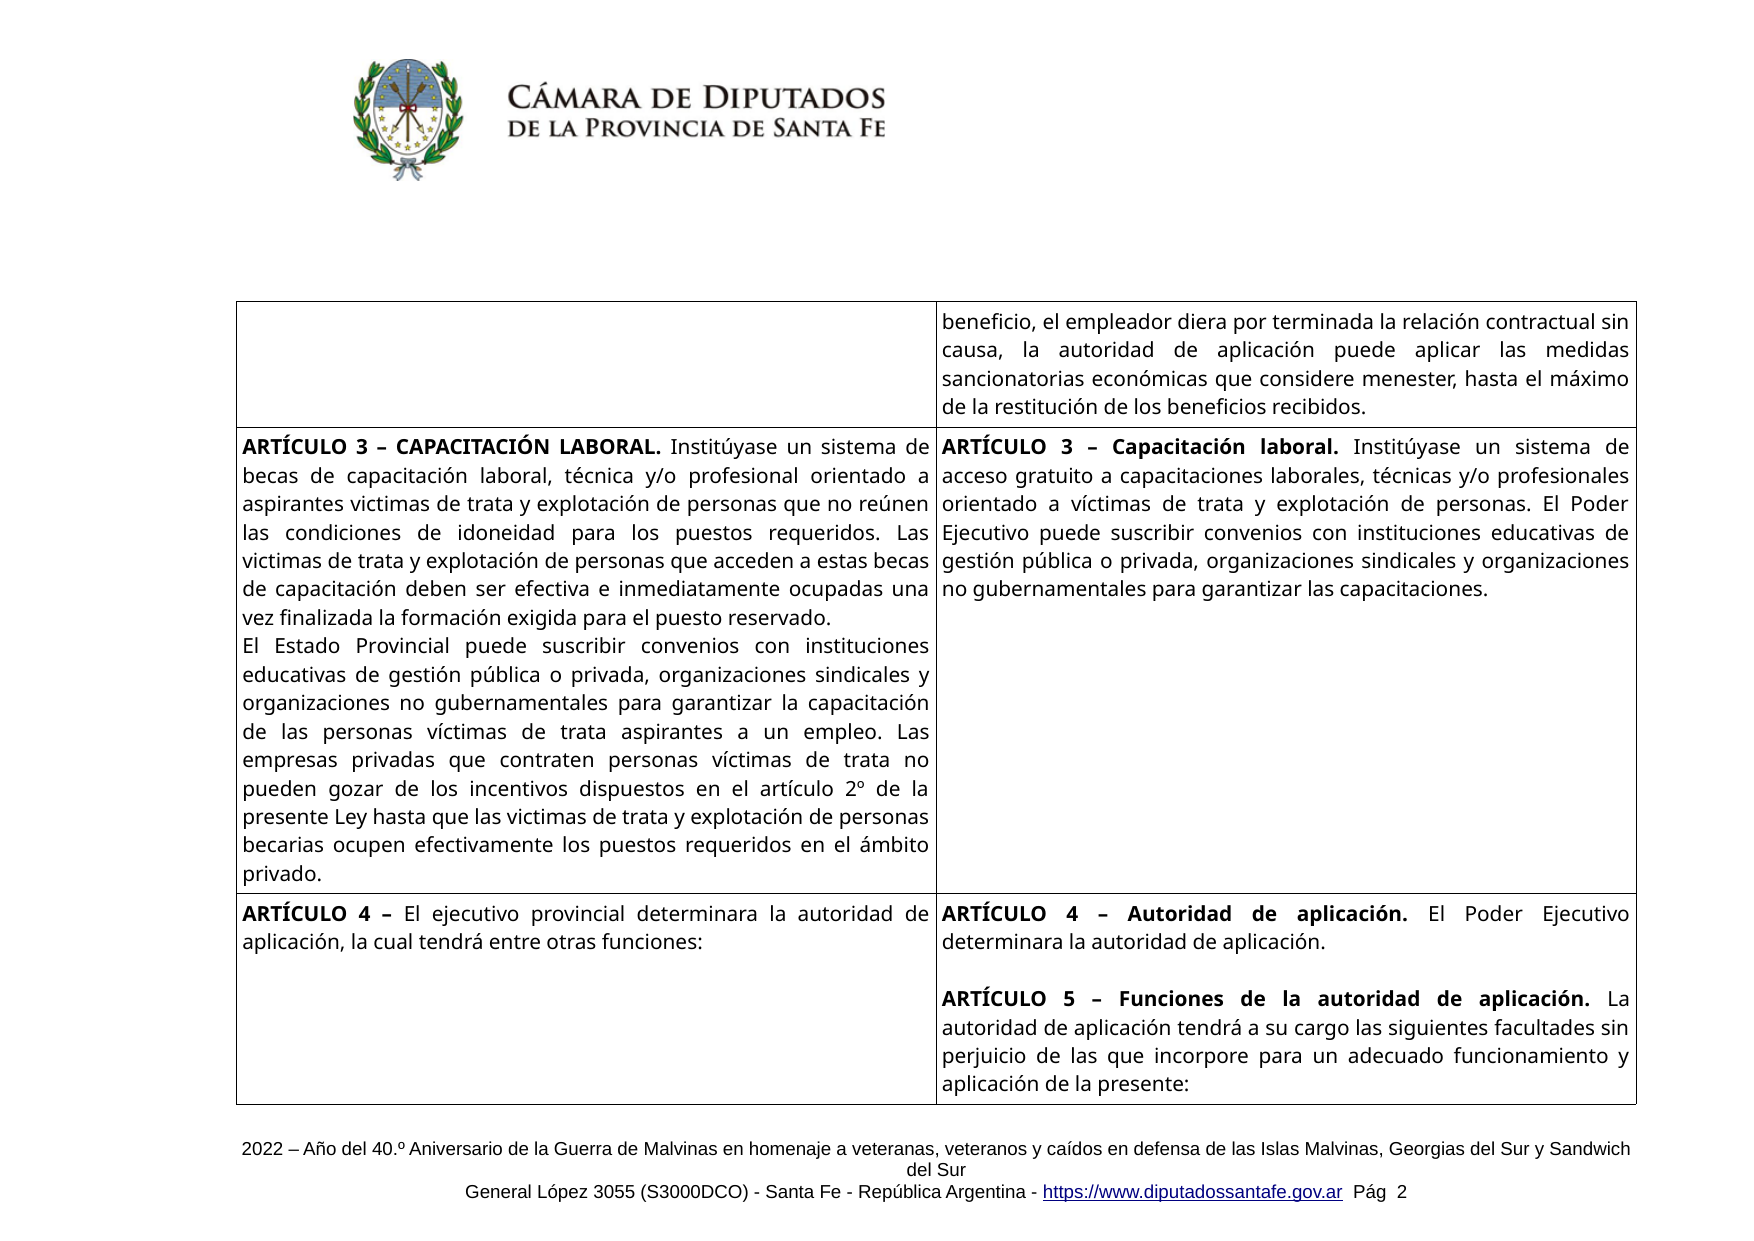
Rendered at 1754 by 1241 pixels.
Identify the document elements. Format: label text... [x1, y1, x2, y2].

table_cell ARTÍCULO 3 – CAPACITACIÓN LABORAL. Institúyase un sistema de becas de capacitación laboral, técnica y/o profesional orientado a aspirantes victimas de trata y explotación de personas que no reúnen las condiciones de idoneidad para los puestos requeridos. Las victimas de trata y explotación de personas que acceden a estas becas de capacitación deben ser efectiva e inmediatamente ocupadas una vez finalizada la formación exigida para el puesto reservado. El Estado Provincial puede suscribir convenios con instituciones educativas de gestión pública o privada, organizaciones sindicales y organizaciones no gubernamentales para garantizar la capacitación de las personas víctimas de trata aspirantes a un empleo. Las empresas privadas que contraten personas víctimas de trata no pueden gozar de los incentivos dispuestos en el artículo 2º de la presente Ley hasta que las victimas de trata y explotación de personas becarias ocupen efectivamente los puestos requeridos en el ámbito privado. [237, 428, 936, 893]
table_cell ARTÍCULO 4 – Autoridad de aplicación. El Poder Ejecutivo determinara la autoridad de aplicación. ARTÍCULO 5 – Funciones de la autoridad de aplicación. La autoridad de aplicación tendrá a su cargo las siguientes facultades sin perjuicio de las que incorpore para un adecuado funcionamiento y aplicación de la presente: [937, 894, 1636, 1104]
table_cell ARTÍCULO 4 – El ejecutivo provincial determinara la autoridad de aplicación, la cual tendrá entre otras funciones: [237, 894, 936, 1104]
table_cell ARTÍCULO 3 – Capacitación laboral. Institúyase un sistema de acceso gratuito a capacitaciones laborales, técnicas y/o profesionales orientado a víctimas de trata y explotación de personas. El Poder Ejecutivo puede suscribir convenios con instituciones educativas de gestión pública o privada, organizaciones sindicales y organizaciones no gubernamentales para garantizar las capacitaciones. [937, 428, 1636, 893]
table_cell beneficio, el empleador diera por terminada la relación contractual sin causa, la autoridad de aplicación puede aplicar las medidas sancionatorias económicas que considere menester, hasta el máximo de la restitución de los beneficios recibidos. [937, 302, 1636, 427]
table_cell [237, 302, 936, 427]
